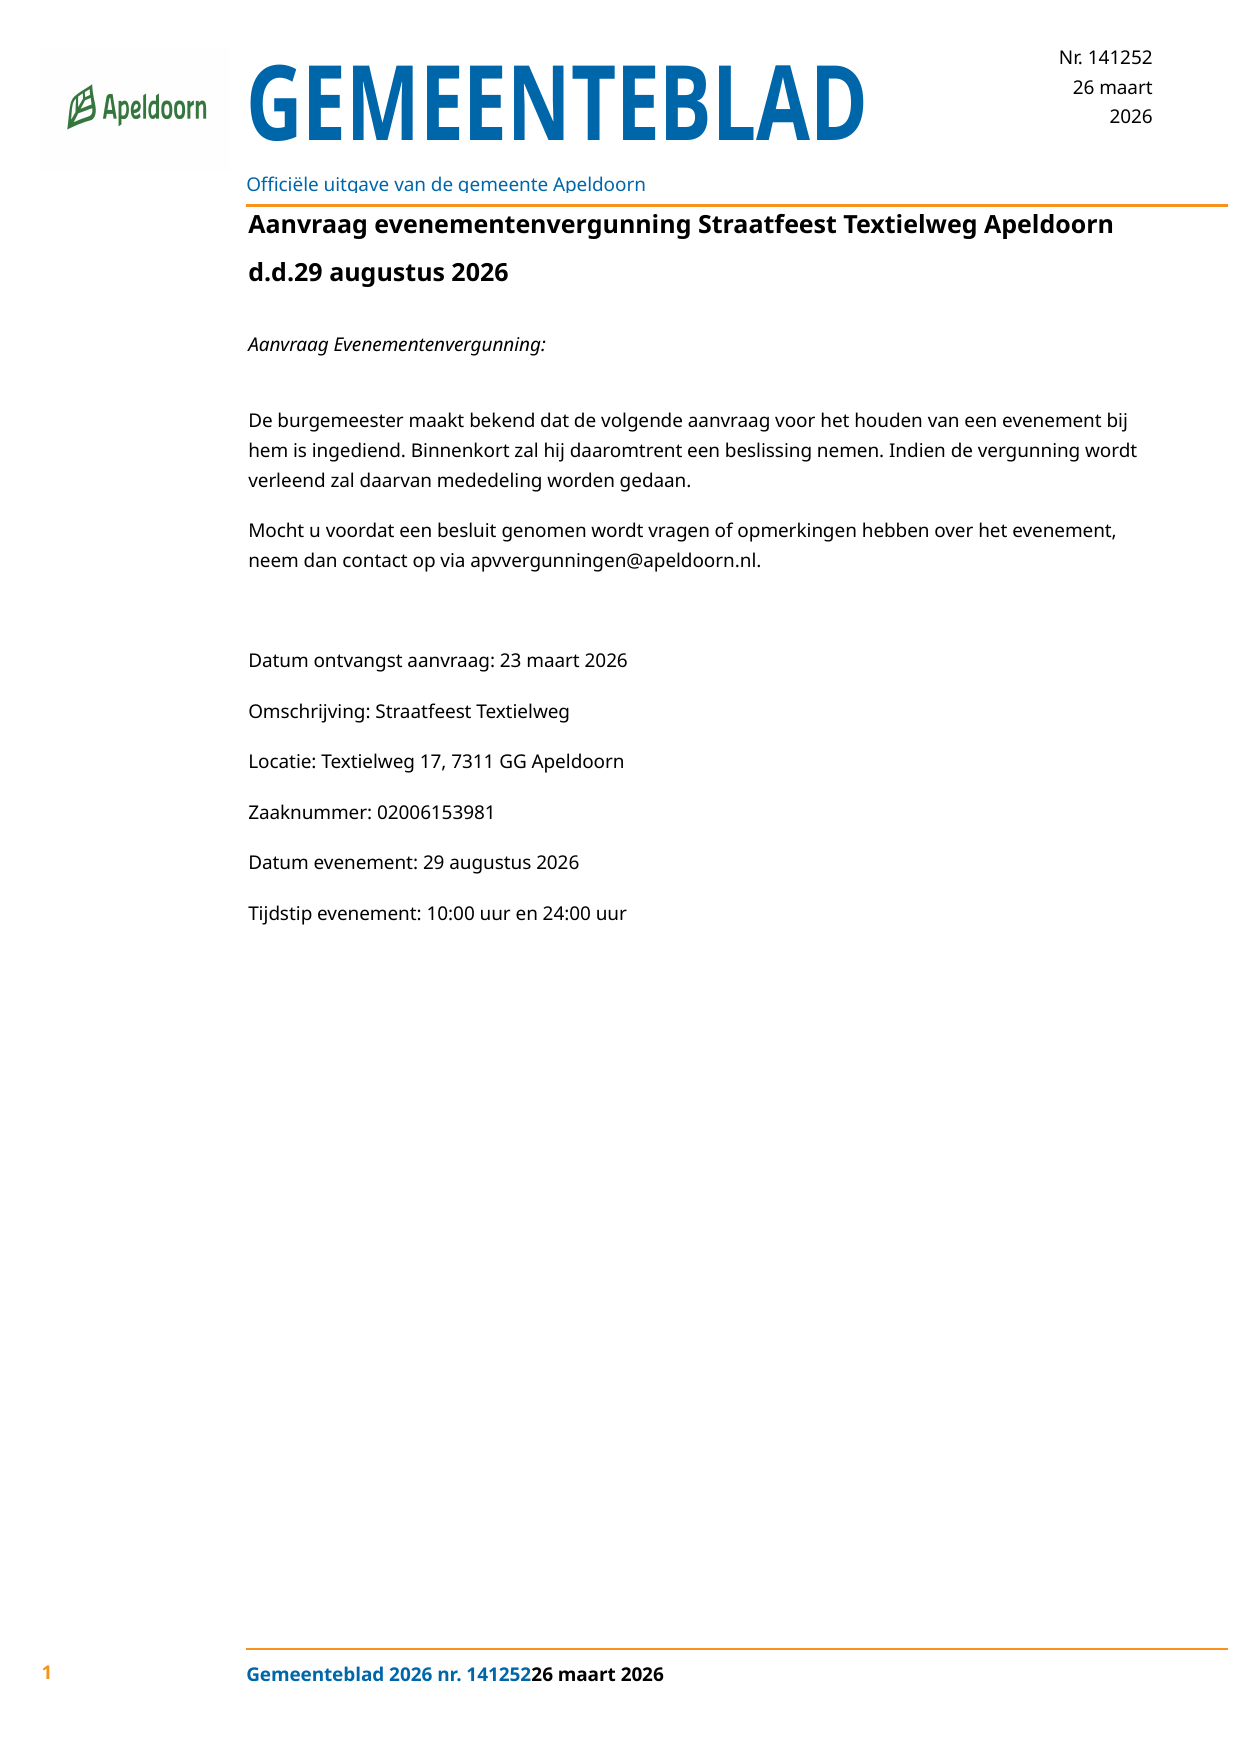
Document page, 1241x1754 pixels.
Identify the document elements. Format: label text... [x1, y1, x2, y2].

text Datum evenement: 29 augustus 2026 [248, 849, 1152, 875]
text Omschrijving: Straatfeest Textielweg [248, 698, 1152, 724]
text De burgemeester maakt bekend dat de volgende aanvraag voor het houden van een evenement bij hem is ingediend. Binnenkort zal hij daaromtrent een beslissing nemen. Indien de vergunning wordt verleend zal daarvan mededeling worden gedaan. [248, 408, 1152, 492]
picture [41, 47, 231, 172]
text Tijdstip evenement: 10:00 uur en 24:00 uur [248, 900, 1152, 925]
text Aanvraag evenementenvergunning Straatfeest Textielweg Apeldoorn d.d.29 augustus 2026 [248, 207, 1152, 288]
text Datum ontvangst aanvraag: 23 maart 2026 [248, 648, 1152, 673]
text Mocht u voordat een besluit genomen wordt vragen of opmerkingen hebben over het evenement, neem dan contact op via apvvergunningen@apeldoorn.nl. [248, 517, 1152, 572]
text Aanvraag Evenementenvergunning: [248, 331, 1152, 357]
text Locatie: Textielweg 17, 7311 GG Apeldoorn [248, 748, 1152, 774]
text Zaaknummer: 02006153981 [248, 799, 1152, 824]
